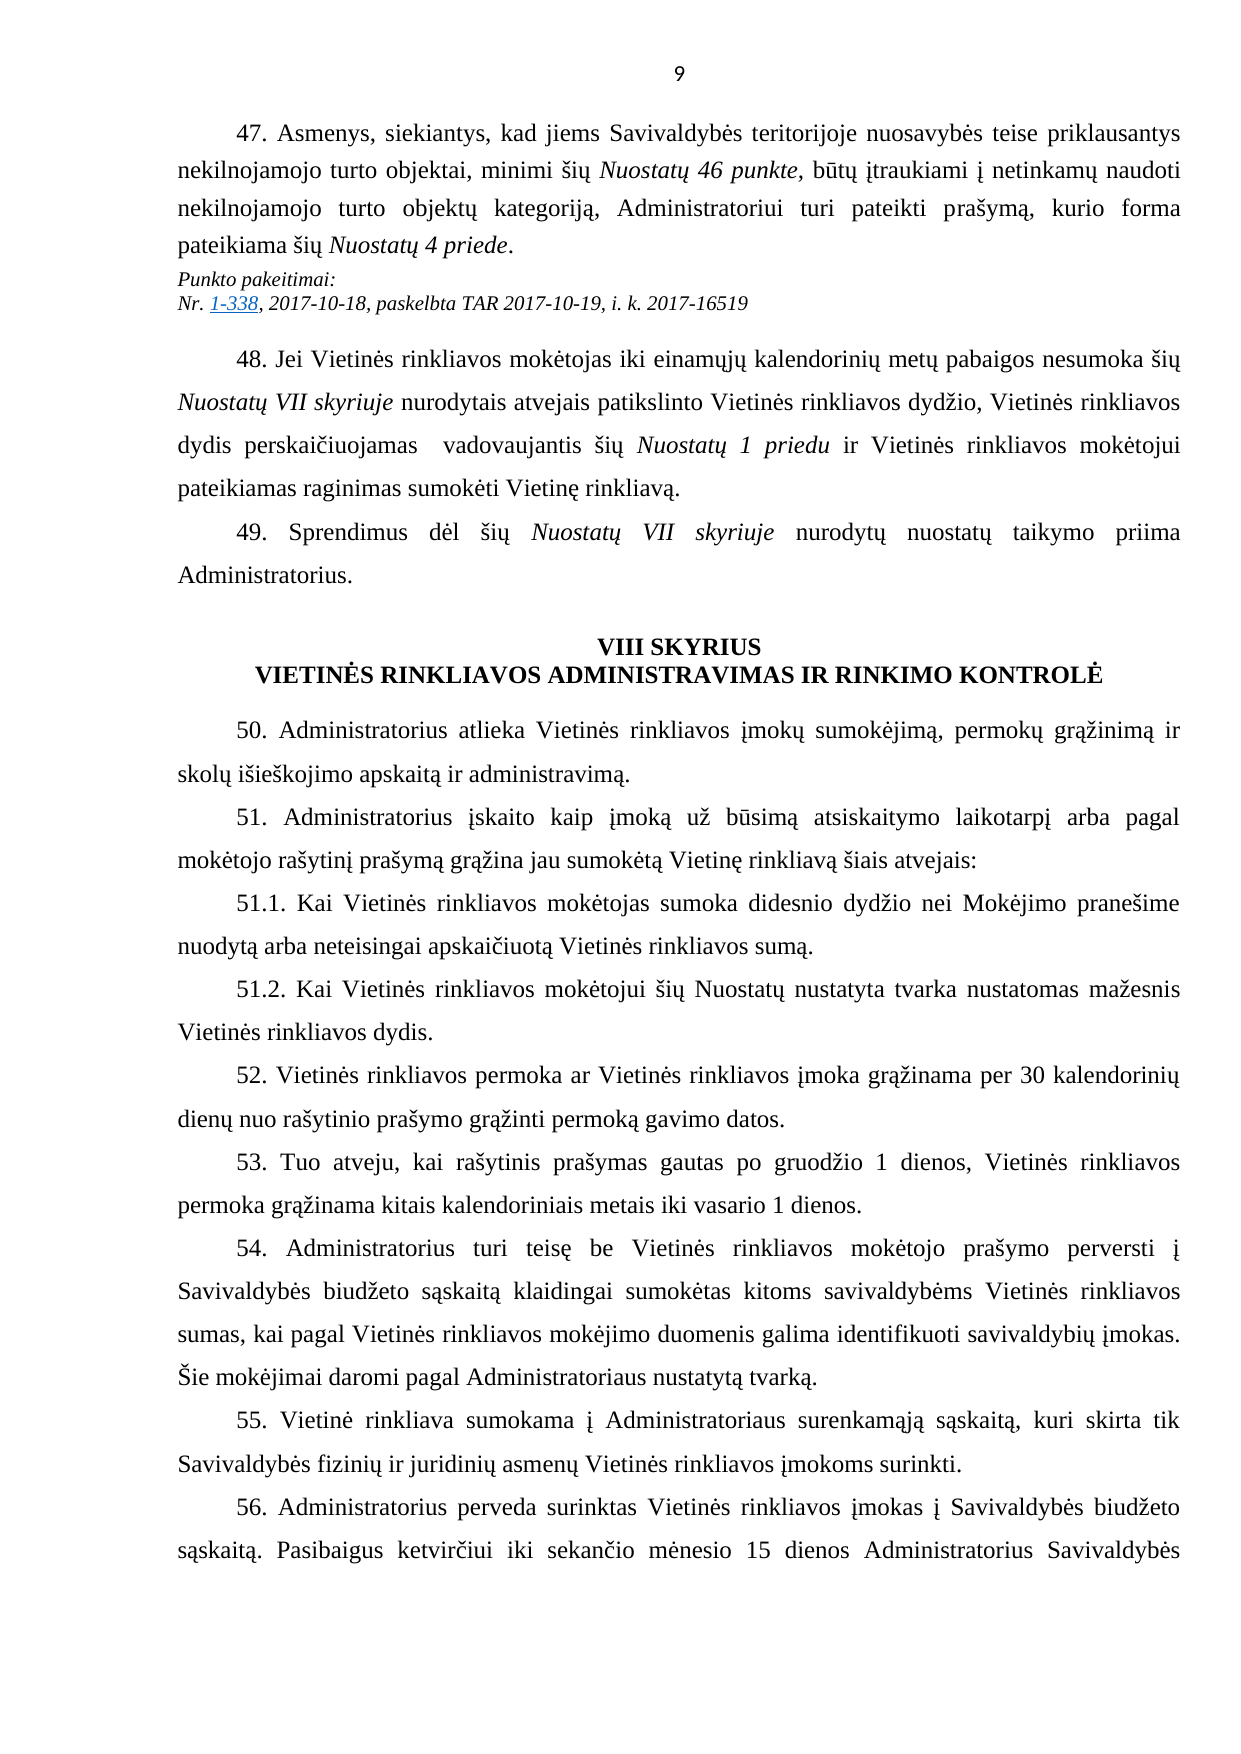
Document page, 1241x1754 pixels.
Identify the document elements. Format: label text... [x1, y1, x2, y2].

text 47. Asmenys, siekiantys, kad jiems Savivaldybės teritorijoje nuosavybės teise priklausantys nekilnojamojo turto objektai, minimi šių Nuostatų 46 punkte, būtų įtraukiami į netinkamų naudoti nekilnojamojo turto objektų kategoriją, Administratoriui turi pateikti prašymą, kurio forma pateikiama šių Nuostatų 4 priede. [177, 118, 1181, 259]
text Punkto pakeitimai: [177, 267, 1181, 291]
text 56. Administratorius perveda surinktas Vietinės rinkliavos įmokas į Savivaldybės biudžeto sąskaitą. Pasibaigus ketvirčiui iki sekančio mėnesio 15 dienos Administratorius Savivaldybės [177, 1492, 1181, 1564]
text 51. Administratorius įskaito kaip įmoką už būsimą atsiskaitymo laikotarpį arba pagal mokėtojo rašytinį prašymą grąžina jau sumokėtą Vietinę rinkliavą šiais atvejais: [177, 802, 1181, 874]
text 48. Jei Vietinės rinkliavos mokėtojas iki einamųjų kalendorinių metų pabaigos nesumoka šių Nuostatų VII skyriuje nurodytais atvejais patikslinto Vietinės rinkliavos dydžio, Vietinės rinkliavos dydis perskaičiuojamas vadovaujantis šių Nuostatų 1 priedu ir Vietinės rinkliavos mokėtojui pateikiamas raginimas sumokėti Vietinę rinkliavą. [177, 344, 1181, 502]
text VIETINĖS RINKLIAVOS ADMINISTRAVIMAS IR rinkimo kontrolė [177, 660, 1181, 689]
text 55. Vietinė rinkliava sumokama į Administratoriaus surenkamąją sąskaitą, kuri skirta tik Savivaldybės fizinių ir juridinių asmenų Vietinės rinkliavos įmokoms surinkti. [177, 1406, 1181, 1477]
text 52. Vietinės rinkliavos permoka ar Vietinės rinkliavos įmoka grąžinama per 30 kalendorinių dienų nuo rašytinio prašymo grąžinti permoką gavimo datos. [177, 1061, 1181, 1132]
text VIII SKYRIUS [177, 632, 1181, 660]
text Nr. 1-338, 2017-10-18, paskelbta TAR 2017-10-19, i. k. 2017-16519 [177, 291, 1181, 315]
text 53. Tuo atveju, kai rašytinis prašymas gautas po gruodžio 1 dienos, Vietinės rinkliavos permoka grąžinama kitais kalendoriniais metais iki vasario 1 dienos. [177, 1147, 1181, 1219]
text 50. Administratorius atlieka Vietinės rinkliavos įmokų sumokėjimą, permokų grąžinimą ir skolų išieškojimo apskaitą ir administravimą. [177, 716, 1181, 787]
text 49. Sprendimus dėl šių Nuostatų VII skyriuje nurodytų nuostatų taikymo priima Administratorius. [177, 517, 1181, 588]
text 51.1. Kai Vietinės rinkliavos mokėtojas sumoka didesnio dydžio nei Mokėjimo pranešime nuodytą arba neteisingai apskaičiuotą Vietinės rinkliavos sumą. [177, 888, 1181, 960]
text 51.2. Kai Vietinės rinkliavos mokėtojui šių Nuostatų nustatyta tvarka nustatomas mažesnis Vietinės rinkliavos dydis. [177, 974, 1181, 1046]
text 54. Administratorius turi teisę be Vietinės rinkliavos mokėtojo prašymo perversti į Savivaldybės biudžeto sąskaitą klaidingai sumokėtas kitoms savivaldybėms Vietinės rinkliavos sumas, kai pagal Vietinės rinkliavos mokėjimo duomenis galima identifikuoti savivaldybių įmokas. Šie mokėjimai daromi pagal Administratoriaus nustatytą tvarką. [177, 1233, 1181, 1391]
